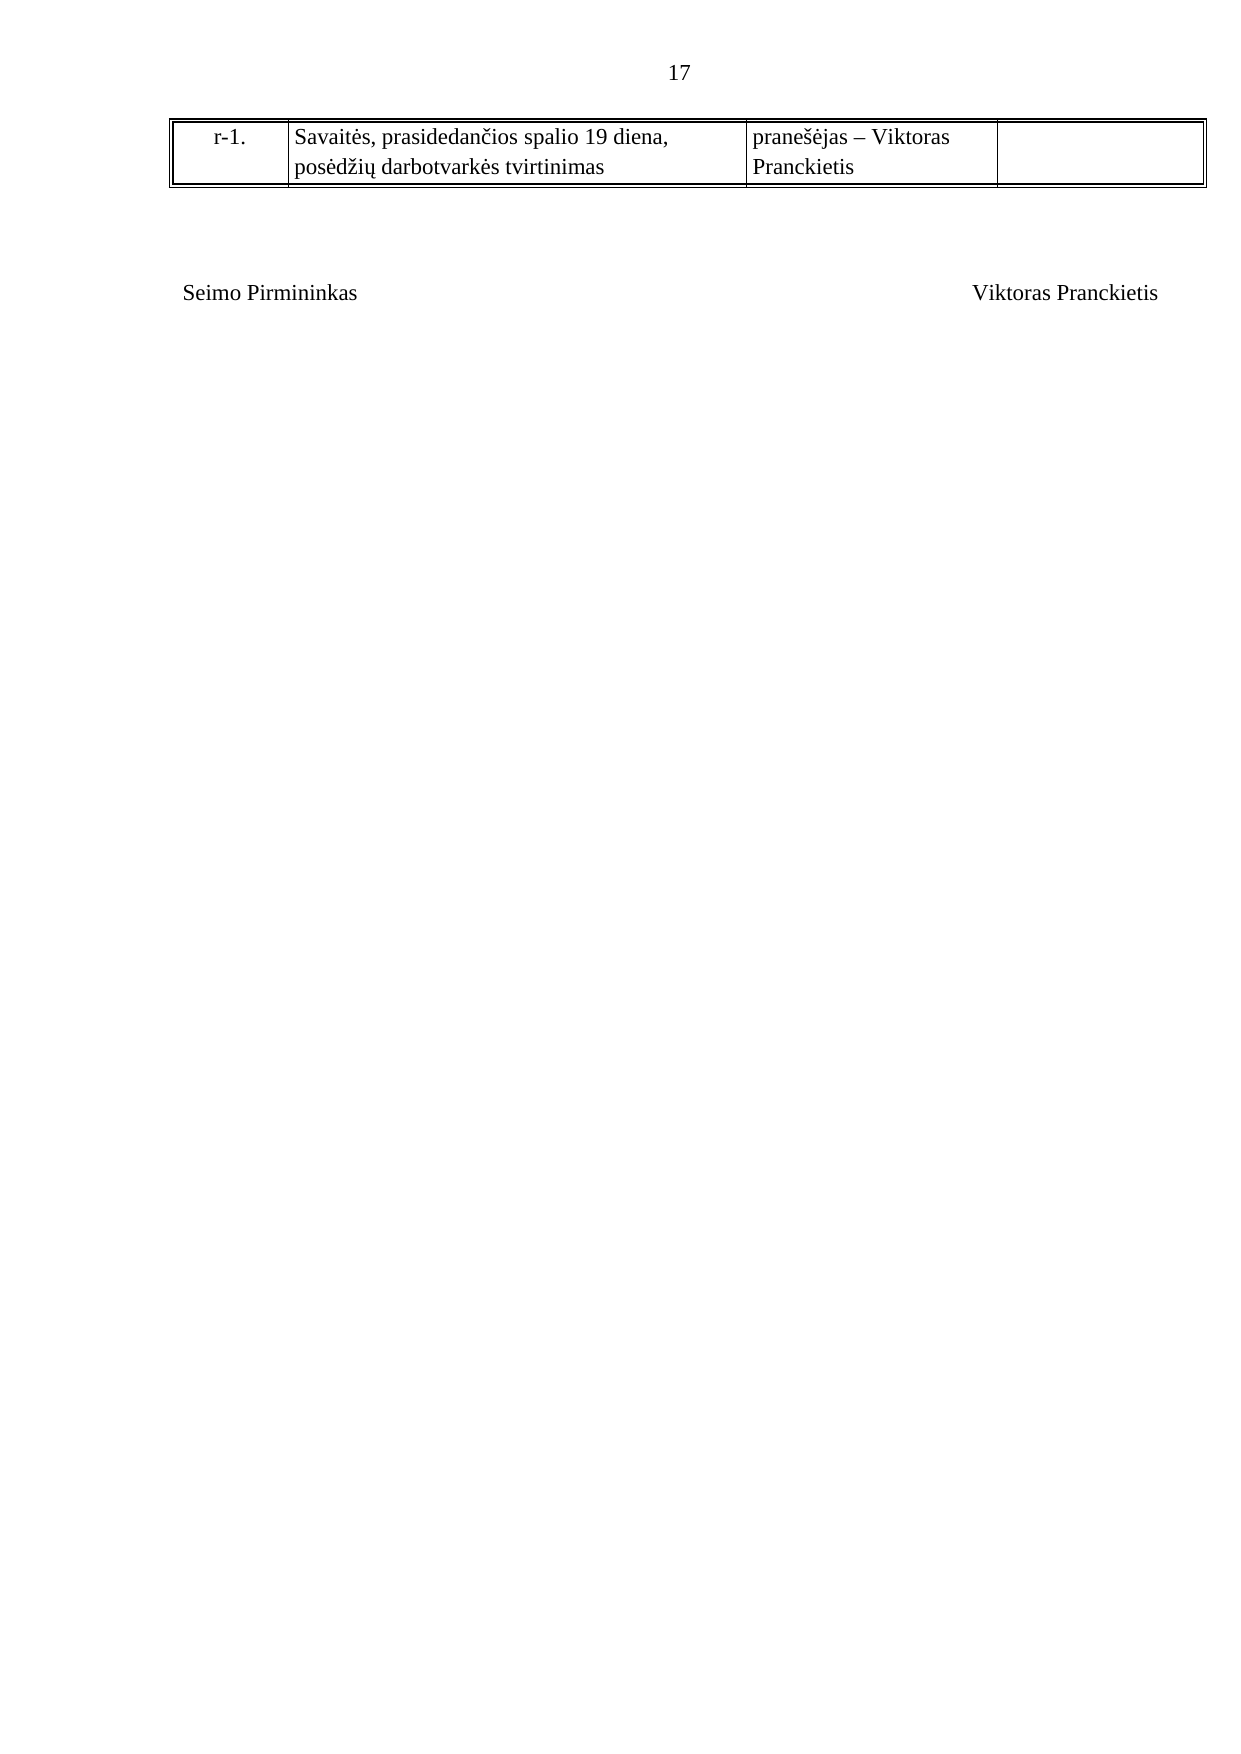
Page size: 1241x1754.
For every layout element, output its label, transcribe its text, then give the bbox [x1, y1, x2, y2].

table_cell r-1. [174, 123, 288, 183]
table_cell pranešėjas – Viktoras Pranckietis [747, 123, 997, 183]
table_cell Viktoras Pranckietis [914, 183, 1240, 310]
table_cell Savaitės, prasidedančios spalio 19 diena, posėdžių darbotvarkės tvirtinimas [289, 123, 746, 183]
table_cell [528, 188, 914, 310]
table_cell [998, 123, 1203, 183]
table_cell Seimo Pirmininkas [171, 188, 527, 310]
table_cell [1207, 118, 1240, 183]
